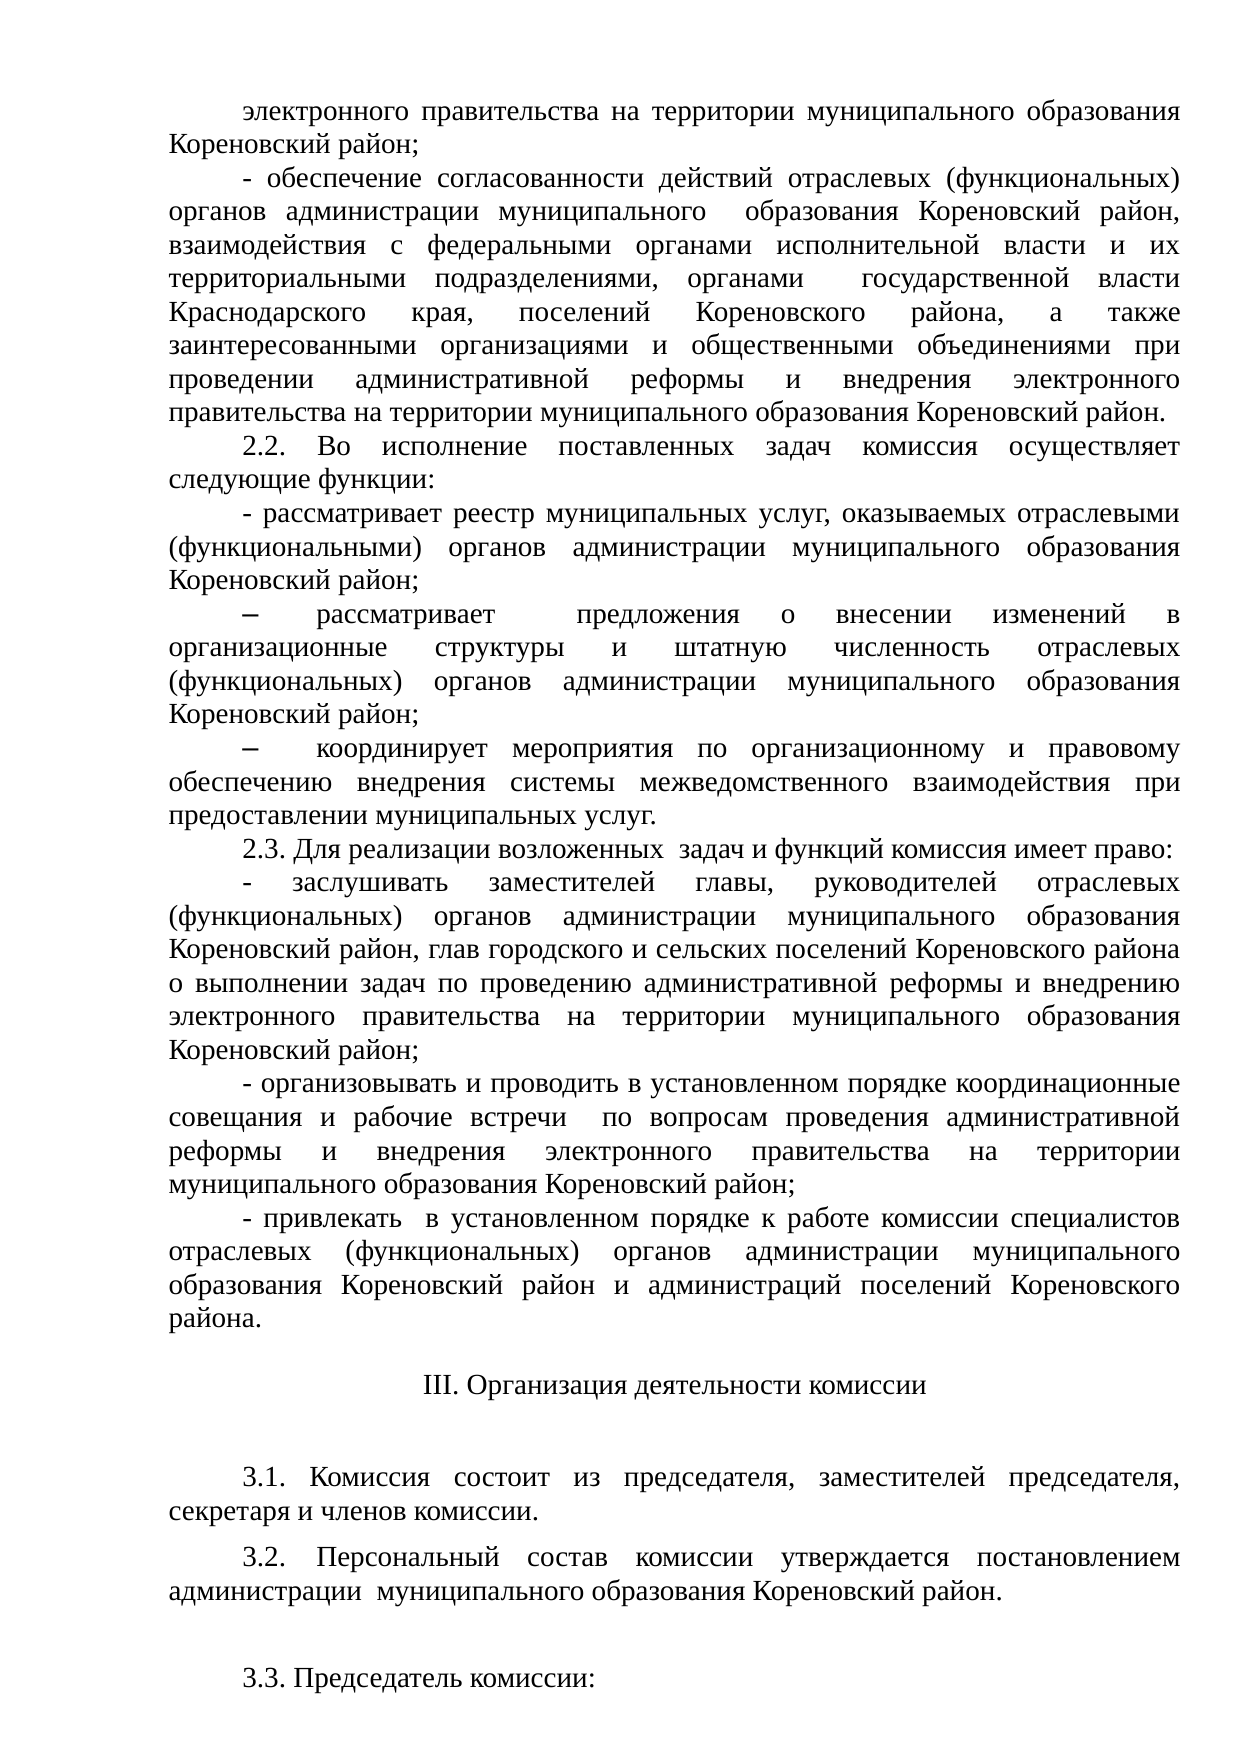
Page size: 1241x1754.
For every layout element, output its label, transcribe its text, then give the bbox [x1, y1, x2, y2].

list координирует мероприятия по организационному и правовому обеспечению внедрения системы межведомственного взаимодействия при предоставлении муниципальных услуг. [168, 730, 1181, 831]
list Персональный состав комиссии утверждается постановлением администрации муниципального образования Кореновский район. [168, 1539, 1181, 1606]
text - привлекать в установленном порядке к работе комиссии специалистов отраслевых (функциональных) органов администрации муниципального образования Кореновский район и администраций поселений Кореновского района. [168, 1200, 1181, 1334]
text 3.1. Комиссия состоит из председателя, заместителей председателя, секретаря и членов комиссии. [168, 1459, 1181, 1527]
text электронного правительства на территории муниципального образования Кореновский район; [168, 93, 1181, 160]
text - рассматривает реестр муниципальных услуг, оказываемых отраслевыми (функциональными) органов администрации муниципального образования Кореновский район; [168, 495, 1181, 596]
text III. Организация деятельности комиссии [168, 1367, 1181, 1401]
list рассматривает предложения о внесении изменений в организационные структуры и штатную численность отраслевых (функциональных) органов администрации муниципального образования Кореновский район; [168, 596, 1181, 730]
text - обеспечение согласованности действий отраслевых (функциональных) органов администрации муниципального образования Кореновский район, взаимодействия с федеральными органами исполнительной власти и их территориальными подразделениями, органами государственной власти Краснодарского края, поселений Кореновского района, а также заинтересованными организациями и общественными объединениями при проведении административной реформы и внедрения электронного правительства на территории муниципального образования Кореновский район. [168, 160, 1181, 428]
text 2.2. Во исполнение поставленных задач комиссия осуществляет следующие функции: [168, 428, 1181, 495]
text 3.3. Председатель комиссии: [168, 1660, 1181, 1693]
text - организовывать и проводить в установленном порядке координационные совещания и рабочие встречи по вопросам проведения административной реформы и внедрения электронного правительства на территории муниципального образования Кореновский район; [168, 1066, 1181, 1200]
text - заслушивать заместителей главы, руководителей отраслевых (функциональных) органов администрации муниципального образования Кореновский район, глав городского и сельских поселений Кореновского района о выполнении задач по проведению административной реформы и внедрению электронного правительства на территории муниципального образования Кореновский район; [168, 864, 1181, 1066]
text 2.3. Для реализации возложенных задач и функций комиссия имеет право: [168, 831, 1181, 864]
